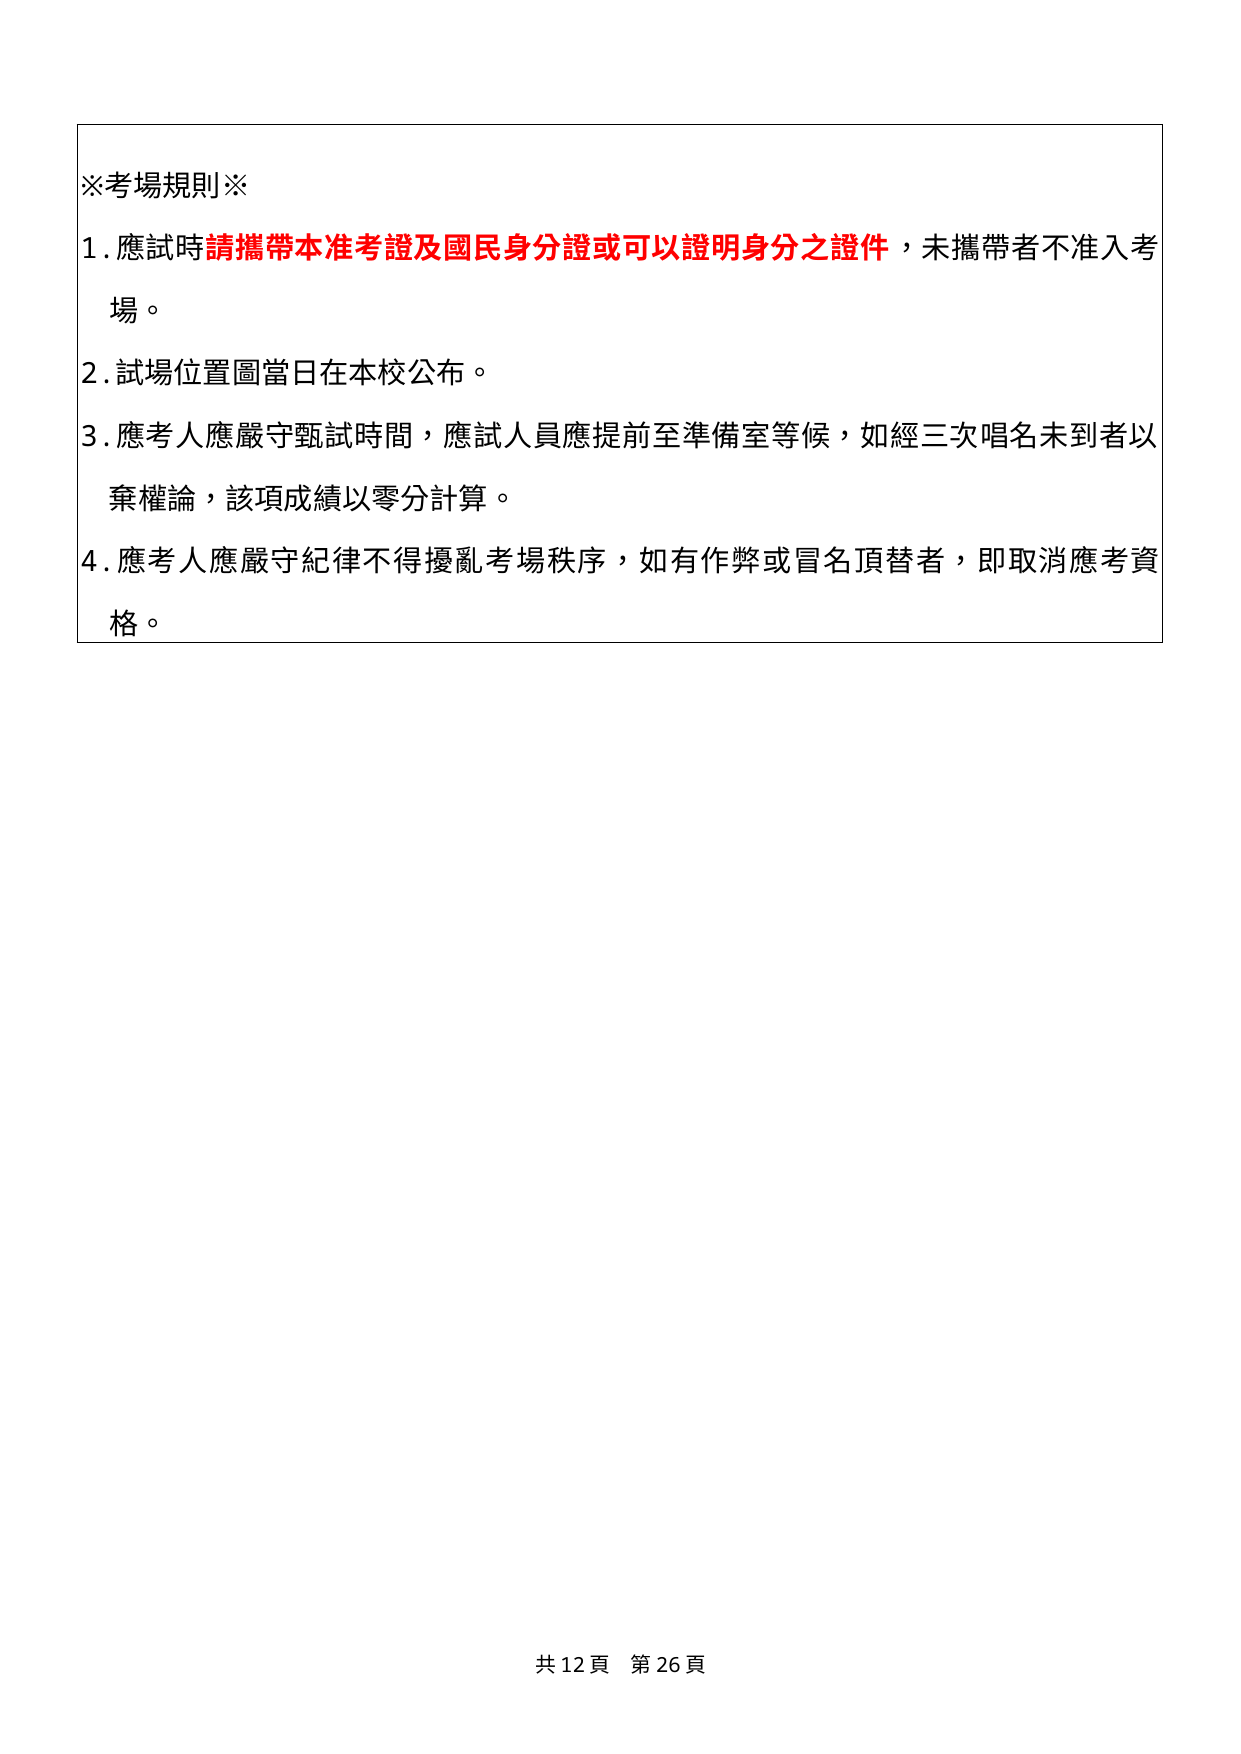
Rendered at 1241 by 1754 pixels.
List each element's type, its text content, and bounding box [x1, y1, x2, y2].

table_cell ※考場規則※ 1.應試時請攜帶本准考證及國民身分證或可以證明身分之證件，未攜帶者不准入考場。 2.試場位置圖當日在本校公布。 3.應考人應嚴守甄試時間，應試人員應提前至準備室等候，如經三次唱名未到者以棄權論，該項成績以零分計算。 4.應考人應嚴守紀律不得擾亂考場秩序，如有作弊或冒名頂替者，即取消應考資格。 [78, 125, 1162, 642]
